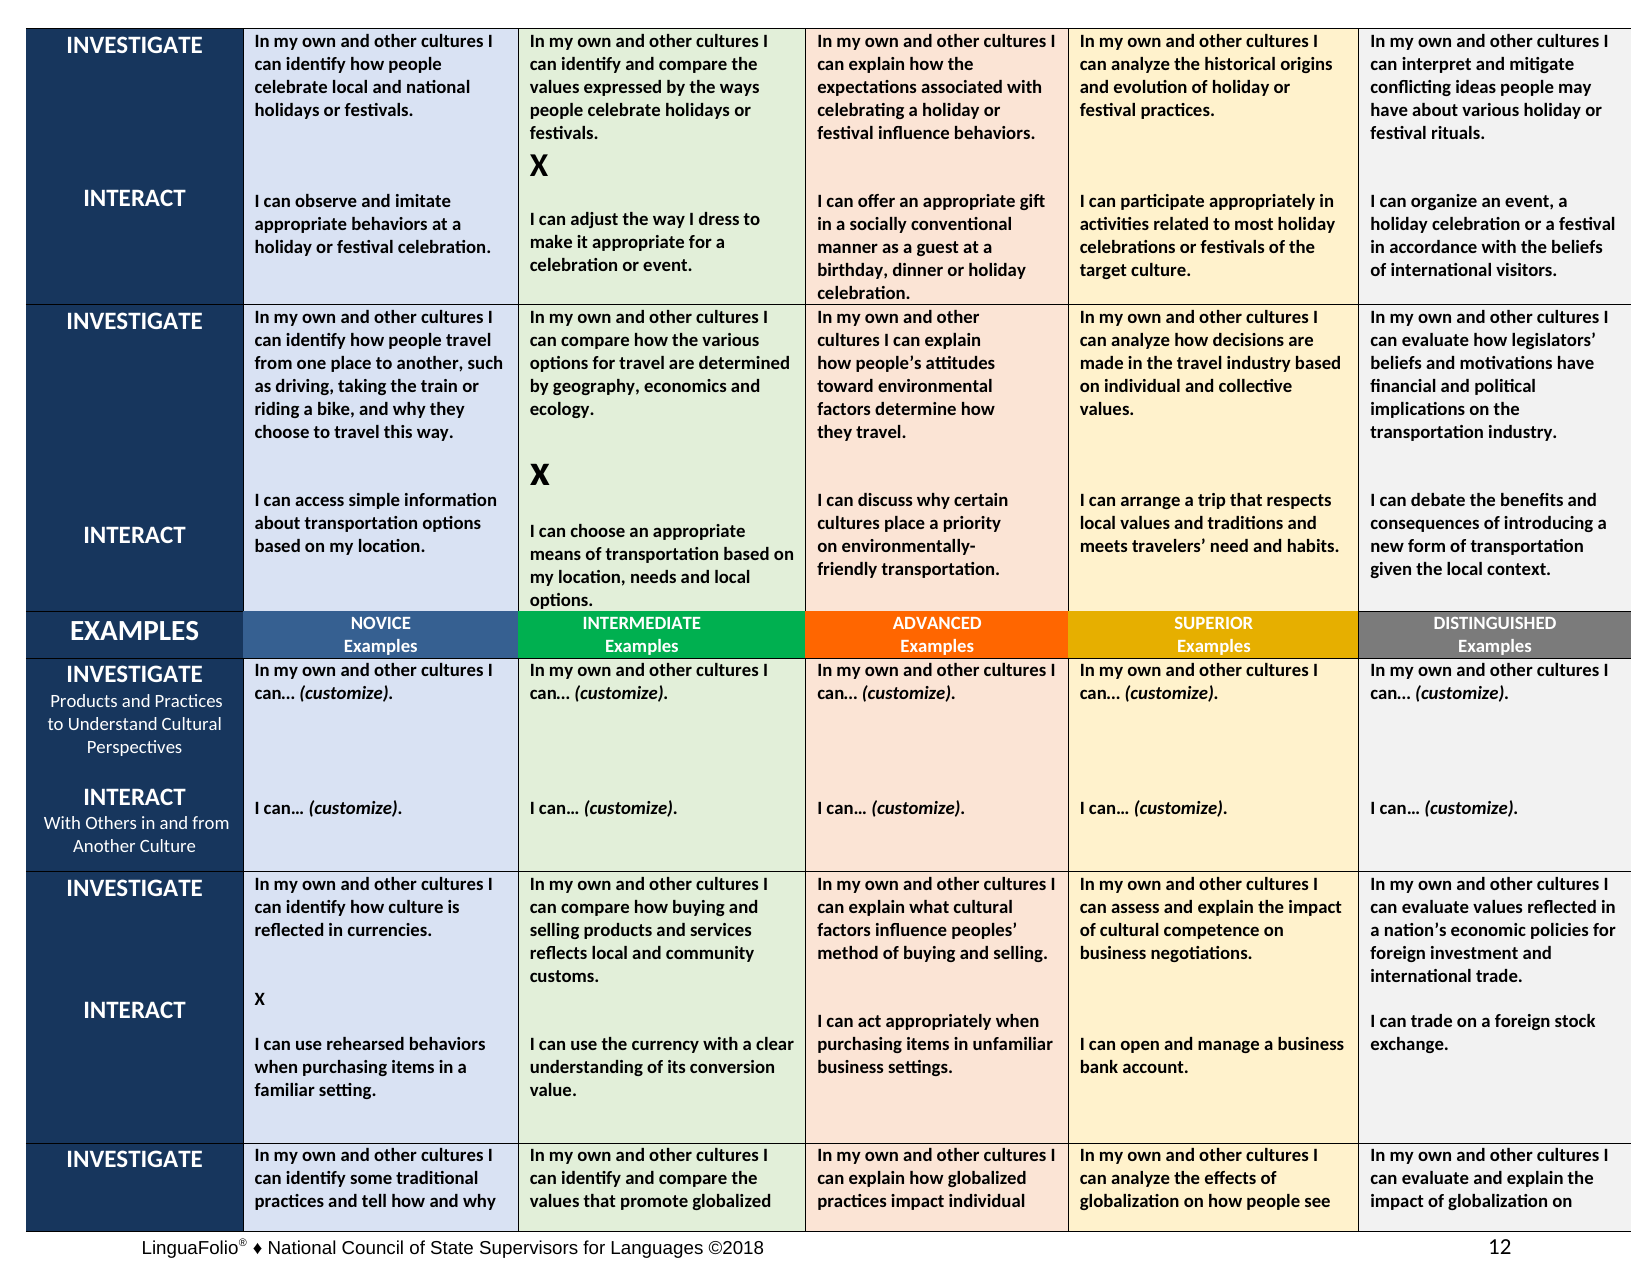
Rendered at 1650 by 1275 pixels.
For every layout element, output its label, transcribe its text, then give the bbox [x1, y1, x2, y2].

table_cell In my own and other cultures I can interpret and mitigate conflicting ideas people may have about various holiday or festival rituals. I can organize an event, a holiday celebration or a festival in accordance with the beliefs of international visitors. [1359, 29, 1631, 304]
table_cell ADVANCED Examples [806, 612, 1068, 658]
table_cell In my own and other cultures I can explain what cultural factors influence peoples’ method of buying and selling. I can act appropriately when purchasing items in unfamiliar business settings. [806, 872, 1068, 1143]
table_cell In my own and other cultures I can identify how culture is reflected in currencies. X I can use rehearsed behaviors when purchasing items in a familiar setting. [244, 872, 518, 1143]
table_cell SUPERIOR Examples [1069, 612, 1358, 658]
table_cell In my own and other cultures I can… (customize). I can… (customize). [244, 659, 518, 871]
table_cell In my own and other cultures I can analyze the effects of globalization on how people see [1069, 1144, 1358, 1231]
table_cell In my own and other cultures I can compare how buying and selling products and services reflects local and community customs. I can use the currency with a clear understanding of its conversion value. [519, 872, 805, 1143]
table_cell In my own and other cultures I can analyze the historical origins and evolution of holiday or festival practices. I can participate appropriately in activities related to most holiday celebrations or festivals of the target culture. [1069, 29, 1358, 304]
table_cell In my own and other cultures I can compare how the various options for travel are determined by geography, economics and ecology. x I can choose an appropriate means of transportation based on my location, needs and local options. [519, 305, 805, 611]
table_cell EXAMPLES [26, 612, 243, 658]
table_cell In my own and other cultures I can… (customize). I can… (customize). [1069, 659, 1358, 871]
table_cell In my own and other cultures I can explain how the expectations associated with celebrating a holiday or festival influence behaviors. I can offer an appropriate gift in a socially conventional manner as a guest at a birthday, dinner or holiday celebration. [806, 29, 1068, 304]
table_cell INVESTIGATE INTERACT [26, 872, 243, 1143]
table_cell In my own and other cultures I can explain how globalized practices impact individual [806, 1144, 1068, 1231]
table_cell INVESTIGATE INTERACT [26, 29, 243, 304]
table_cell In my own and other cultures I can… (customize). I can… (customize). [519, 659, 805, 871]
table_cell INVESTIGATE Products and Practices to Understand Cultural Perspectives INTERACT With Others in and from Another Culture [26, 659, 243, 871]
table_cell In my own and other cultures I can explain how people’s attitudes toward environmental factors determine how they travel. I can discuss why certain cultures place a priority on environmentally-friendly transportation. [806, 305, 1068, 611]
table_cell In my own and other cultures I can identify and compare the values expressed by the ways people celebrate holidays or festivals. X I can adjust the way I dress to make it appropriate for a celebration or event. [519, 29, 805, 304]
table_cell In my own and other cultures I can analyze how decisions are made in the travel industry based on individual and collective values. I can arrange a trip that respects local values and traditions and meets travelers’ need and habits. [1069, 305, 1358, 611]
table_cell In my own and other cultures I can… (customize). I can… (customize). [1359, 659, 1631, 871]
table_cell In my own and other cultures I can evaluate and explain the impact of globalization on [1359, 1144, 1631, 1231]
table_cell In my own and other cultures I can evaluate values reflected in a nation’s economic policies for foreign investment and international trade. I can trade on a foreign stock exchange. [1359, 872, 1631, 1143]
table_cell In my own and other cultures I can identify and compare the values that promote globalized [519, 1144, 805, 1231]
table_cell In my own and other cultures I can assess and explain the impact of cultural competence on business negotiations. I can open and manage a business bank account. [1069, 872, 1358, 1143]
table_cell In my own and other cultures I can… (customize). I can… (customize). [806, 659, 1068, 871]
table_cell INTERMEDIATE Examples [519, 612, 805, 658]
table_cell NOVICE Examples [244, 612, 518, 658]
table_cell In my own and other cultures I can identify some traditional practices and tell how and why [244, 1144, 518, 1231]
table_cell INVESTIGATE INTERACT [26, 305, 243, 611]
table_cell DISTINGUISHED Examples [1359, 612, 1631, 658]
table_cell In my own and other cultures I can identify how people travel from one place to another, such as driving, taking the train or riding a bike, and why they choose to travel this way. I can access simple information about transportation options based on my location. [244, 305, 518, 611]
table_cell INVESTIGATE [26, 1144, 243, 1231]
table_cell In my own and other cultures I can identify how people celebrate local and national holidays or festivals. I can observe and imitate appropriate behaviors at a holiday or festival celebration. [244, 29, 518, 304]
table_cell In my own and other cultures I can evaluate how legislators’ beliefs and motivations have financial and political implications on the transportation industry. I can debate the benefits and consequences of introducing a new form of transportation given the local context. [1359, 305, 1631, 611]
